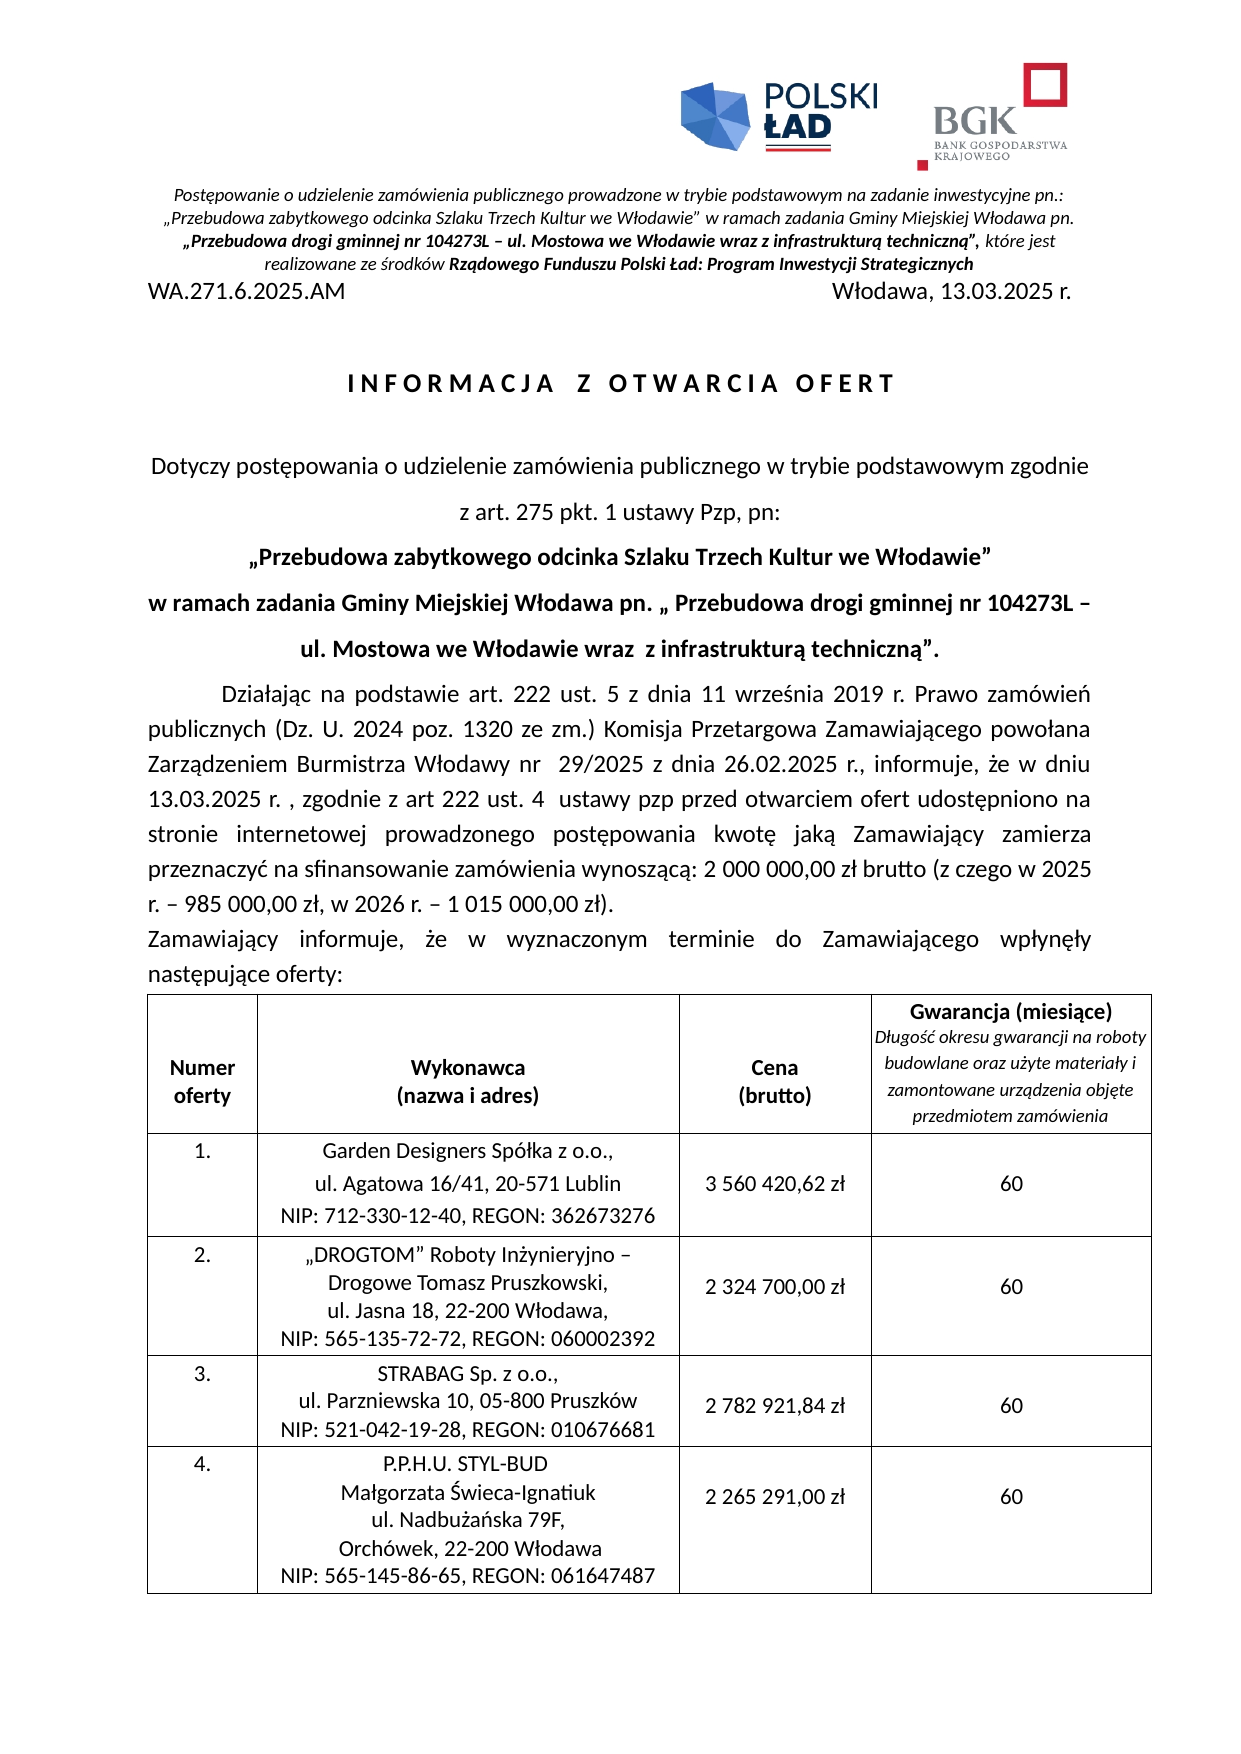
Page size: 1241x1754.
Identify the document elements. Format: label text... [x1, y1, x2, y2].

table_header Cena (brutto) [680, 995, 871, 1133]
table_cell Garden Designers Spółka z o.o., ul. Agatowa 16/41, 20-571 Lublin NIP: 712-330-12-40, REGON: 362673276 [258, 1134, 679, 1236]
text Dotyczy postępowania o udzielenie zamówienia publicznego w trybie podstawowym zgodnie z art. 275 pkt. 1 ustawy Pzp, pn: [148, 450, 1092, 526]
table_cell 3. [148, 1356, 257, 1446]
table_header Numer oferty [148, 995, 257, 1133]
table_cell 60 [872, 1237, 1151, 1355]
table_cell „DROGTOM” Roboty Inżynieryjno – Drogowe Tomasz Pruszkowski, ul. Jasna 18, 22-200 Włodawa, NIP: 565-135-72-72, REGON: 060002392 [258, 1237, 679, 1355]
table_cell P.P.H.U. STYL-BUD Małgorzata Świeca-Ignatiuk ul. Nadbużańska 79F, Orchówek, 22-200 Włodawa NIP: 565-145-86-65, REGON: 061647487 [258, 1447, 679, 1593]
table_cell 60 [872, 1134, 1151, 1236]
table_cell STRABAG Sp. z o.o., ul. Parzniewska 10, 05-800 Pruszków NIP: 521-042-19-28, REGON: 010676681 [258, 1356, 679, 1446]
table_cell 2. [148, 1237, 257, 1355]
table_cell 60 [872, 1356, 1151, 1446]
text „Przebudowa zabytkowego odcinka Szlaku Trzech Kultur we Włodawie” w ramach zadania Gminy Miejskiej Włodawa pn. „ Przebudowa drogi gminnej nr 104273L – ul. Mostowa we Włodawie wraz z infrastrukturą techniczną”. [148, 541, 1092, 663]
text I N F O R M A C J A Z O T W A R C I A O F E R T [148, 366, 1092, 399]
table_cell 4. [148, 1447, 257, 1593]
table_cell 2 324 700,00 zł [680, 1237, 871, 1355]
text WA.271.6.2025.AM Włodawa, 13.03.2025 r. [148, 275, 1092, 305]
table_cell 1. [148, 1134, 257, 1236]
table_cell 2 265 291,00 zł [680, 1447, 871, 1593]
text Działając na podstawie art. 222 ust. 5 z dnia 11 września 2019 r. Prawo zamówień publicznych (Dz. U. 2024 poz. 1320 ze zm.) Komisja Przetargowa Zamawiającego powołana Zarządzeniem Burmistrza Włodawy nr 29/2025 z dnia 26.02.2025 r., informuje, że w dniu 13.03.2025 r. , zgodnie z art 222 ust. 4 ustawy pzp przed otwarciem ofert udostępniono na stronie internetowej prowadzonego postępowania kwotę jaką Zamawiający zamierza przeznaczyć na sfinansowanie zamówienia wynoszącą: 2 000 000,00 zł brutto (z czego w 2025 r. – 985 000,00 zł, w 2026 r. – 1 015 000,00 zł). [148, 678, 1092, 919]
text Zamawiający informuje, że w wyznaczonym terminie do Zamawiającego wpłynęły następujące oferty: [148, 923, 1092, 989]
table_cell 2 782 921,84 zł [680, 1356, 871, 1446]
table_header Wykonawca (nazwa i adres) [258, 995, 679, 1133]
table_header Gwarancja (miesiące) Długość okresu gwarancji na roboty budowlane oraz użyte materiały i zamontowane urządzenia objęte przedmiotem zamówienia [872, 995, 1151, 1133]
table_cell 3 560 420,62 zł [680, 1134, 871, 1236]
table_cell 60 [872, 1447, 1151, 1593]
